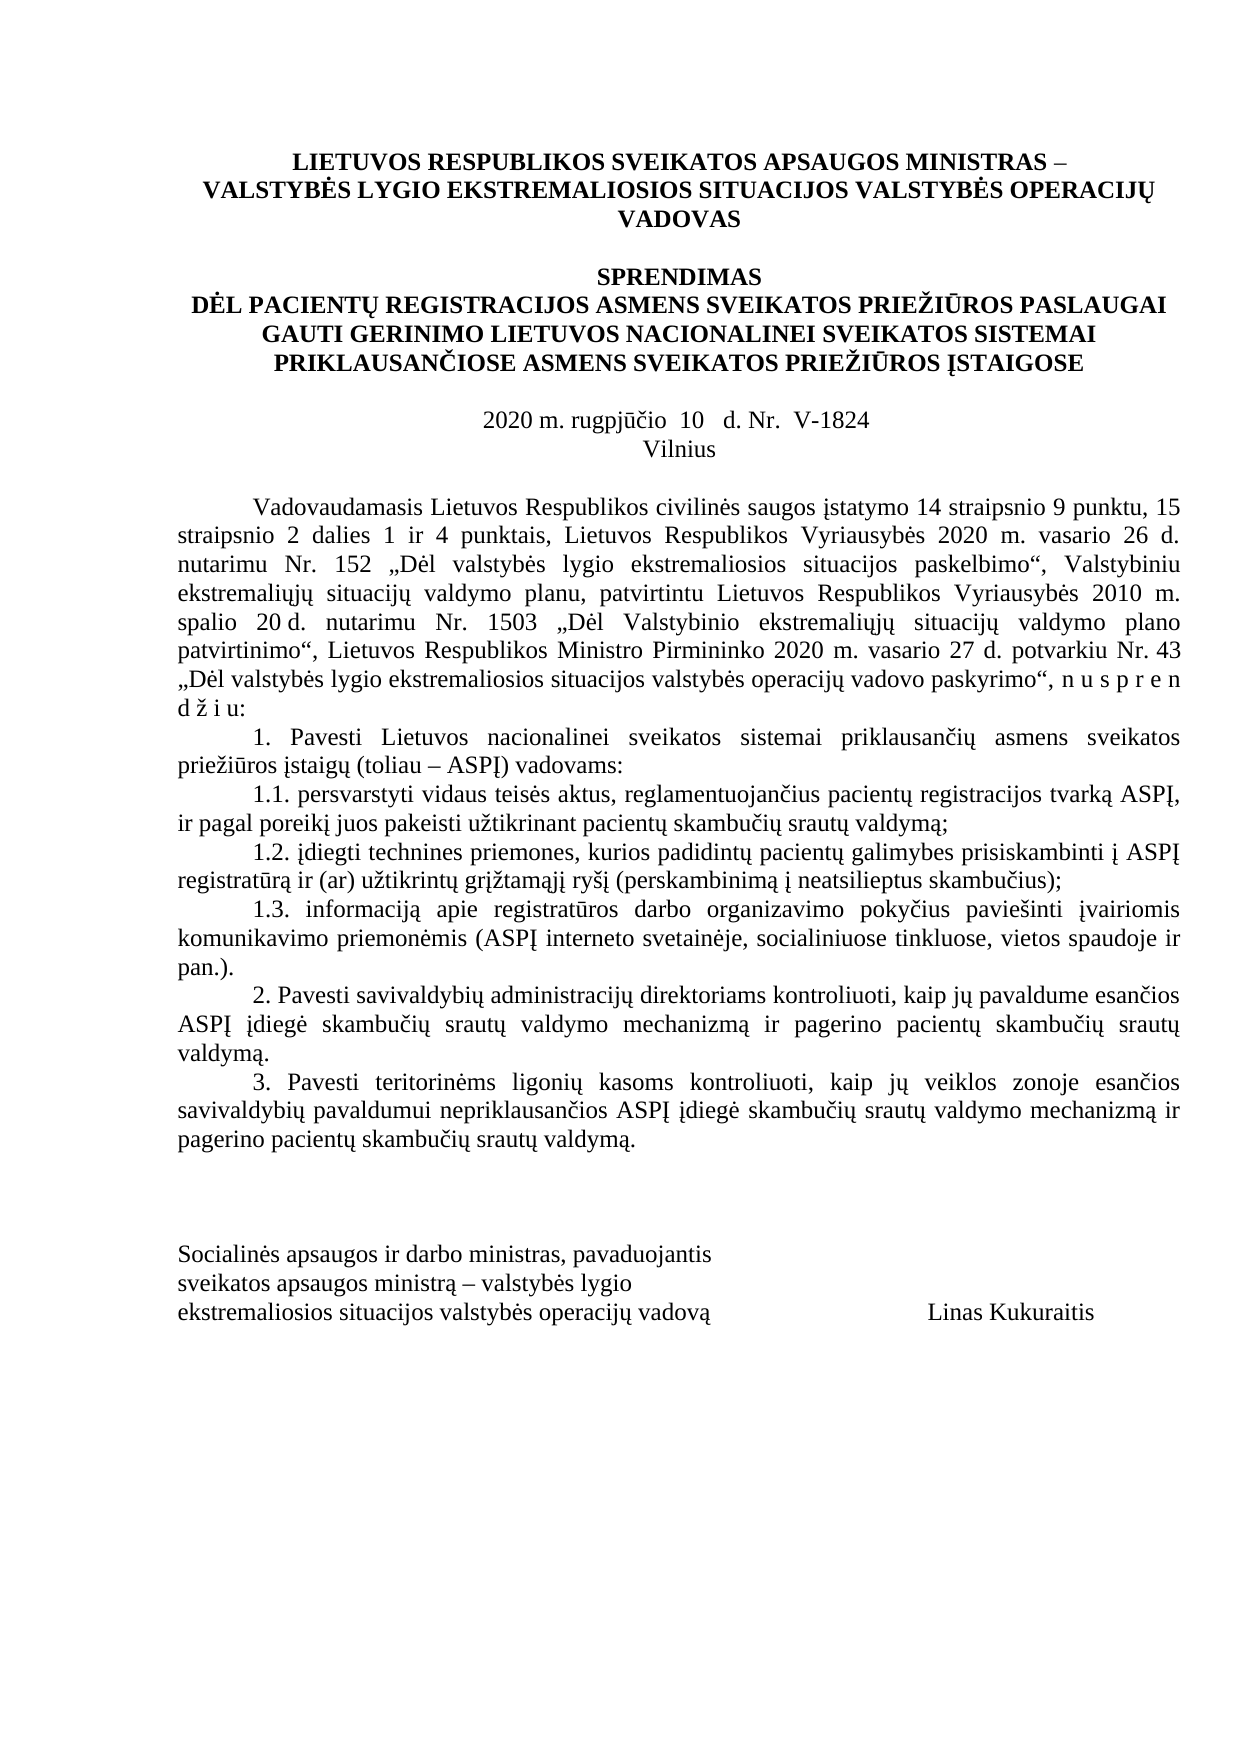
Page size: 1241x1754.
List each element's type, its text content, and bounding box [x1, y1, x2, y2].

text ekstremaliosios situacijos valstybės operacijų vadovą Linas Kukuraitis [177, 1297, 1181, 1326]
text 2. Pavesti savivaldybių administracijų direktoriams kontroliuoti, kaip jų pavaldume esančios ASPĮ įdiegė skambučių srautų valdymo mechanizmą ir pagerino pacientų skambučių srautų valdymą. [177, 981, 1181, 1067]
text 2020 m. rugpjūčio 10 d. Nr. V-1824 [177, 406, 1181, 434]
text VALSTYBĖS LYGIO EKSTREMALIOSIOS SITUACIJOS VALSTYBĖS OPERACIJŲ VADOVAS [177, 176, 1181, 233]
text 1. Pavesti Lietuvos nacionalinei sveikatos sistemai priklausančių asmens sveikatos priežiūros įstaigų (toliau – ASPĮ) vadovams: [177, 722, 1181, 779]
text sveikatos apsaugos ministrą – valstybės lygio [177, 1268, 1181, 1297]
text 1.3. informaciją apie registratūros darbo organizavimo pokyčius paviešinti įvairiomis komunikavimo priemonėmis (ASPĮ interneto svetainėje, socialiniuose tinkluose, vietos spaudoje ir pan.). [177, 894, 1181, 981]
text Vadovaudamasis Lietuvos Respublikos civilinės saugos įstatymo 14 straipsnio 9 punktu, 15 straipsnio 2 dalies 1 ir 4 punktais, Lietuvos Respublikos Vyriausybės 2020 m. vasario 26 d. nutarimu Nr. 152 „Dėl valstybės lygio ekstremaliosios situacijos paskelbimo“, Valstybiniu ekstremaliųjų situacijų valdymo planu, patvirtintu Lietuvos Respublikos Vyriausybės 2010 m. spalio 20 d. nutarimu Nr. 1503 „Dėl Valstybinio ekstremaliųjų situacijų valdymo plano patvirtinimo“, Lietuvos Respublikos Ministro Pirmininko 2020 m. vasario 27 d. potvarkiu Nr. 43 „Dėl valstybės lygio ekstremaliosios situacijos valstybės operacijų vadovo paskyrimo“, n u s p r e n d ž i u: [177, 492, 1181, 722]
text Socialinės apsaugos ir darbo ministras, pavaduojantis [177, 1239, 1181, 1268]
text SPRENDIMAS [177, 262, 1181, 291]
text Vilnius [177, 434, 1181, 463]
text 1.1. persvarstyti vidaus teisės aktus, reglamentuojančius pacientų registracijos tvarką ASPĮ, ir pagal poreikį juos pakeisti užtikrinant pacientų skambučių srautų valdymą; [177, 779, 1181, 837]
text 3. Pavesti teritorinėms ligonių kasoms kontroliuoti, kaip jų veiklos zonoje esančios savivaldybių pavaldumui nepriklausančios ASPĮ įdiegė skambučių srautų valdymo mechanizmą ir pagerino pacientų skambučių srautų valdymą. [177, 1067, 1181, 1153]
text DĖL PACIENTŲ REGISTRACIJOS ASMENS SVEIKATOS PRIEŽIŪROS PASLAUGAI GAUTI GERINIMO LIETUVOS NACIONALINEI SVEIKATOS SISTEMAI PRIKLAUSANČIOSE ASMENS SVEIKATOS PRIEŽIŪROS ĮSTAIGOSE [177, 291, 1181, 377]
text LIETUVOS RESPUBLIKOS SVEIKATOS APSAUGOS MINISTRAS – [177, 147, 1181, 176]
text 1.2. įdiegti technines priemones, kurios padidintų pacientų galimybes prisiskambinti į ASPĮ registratūrą ir (ar) užtikrintų grįžtamąjį ryšį (perskambinimą į neatsilieptus skambučius); [177, 837, 1181, 894]
